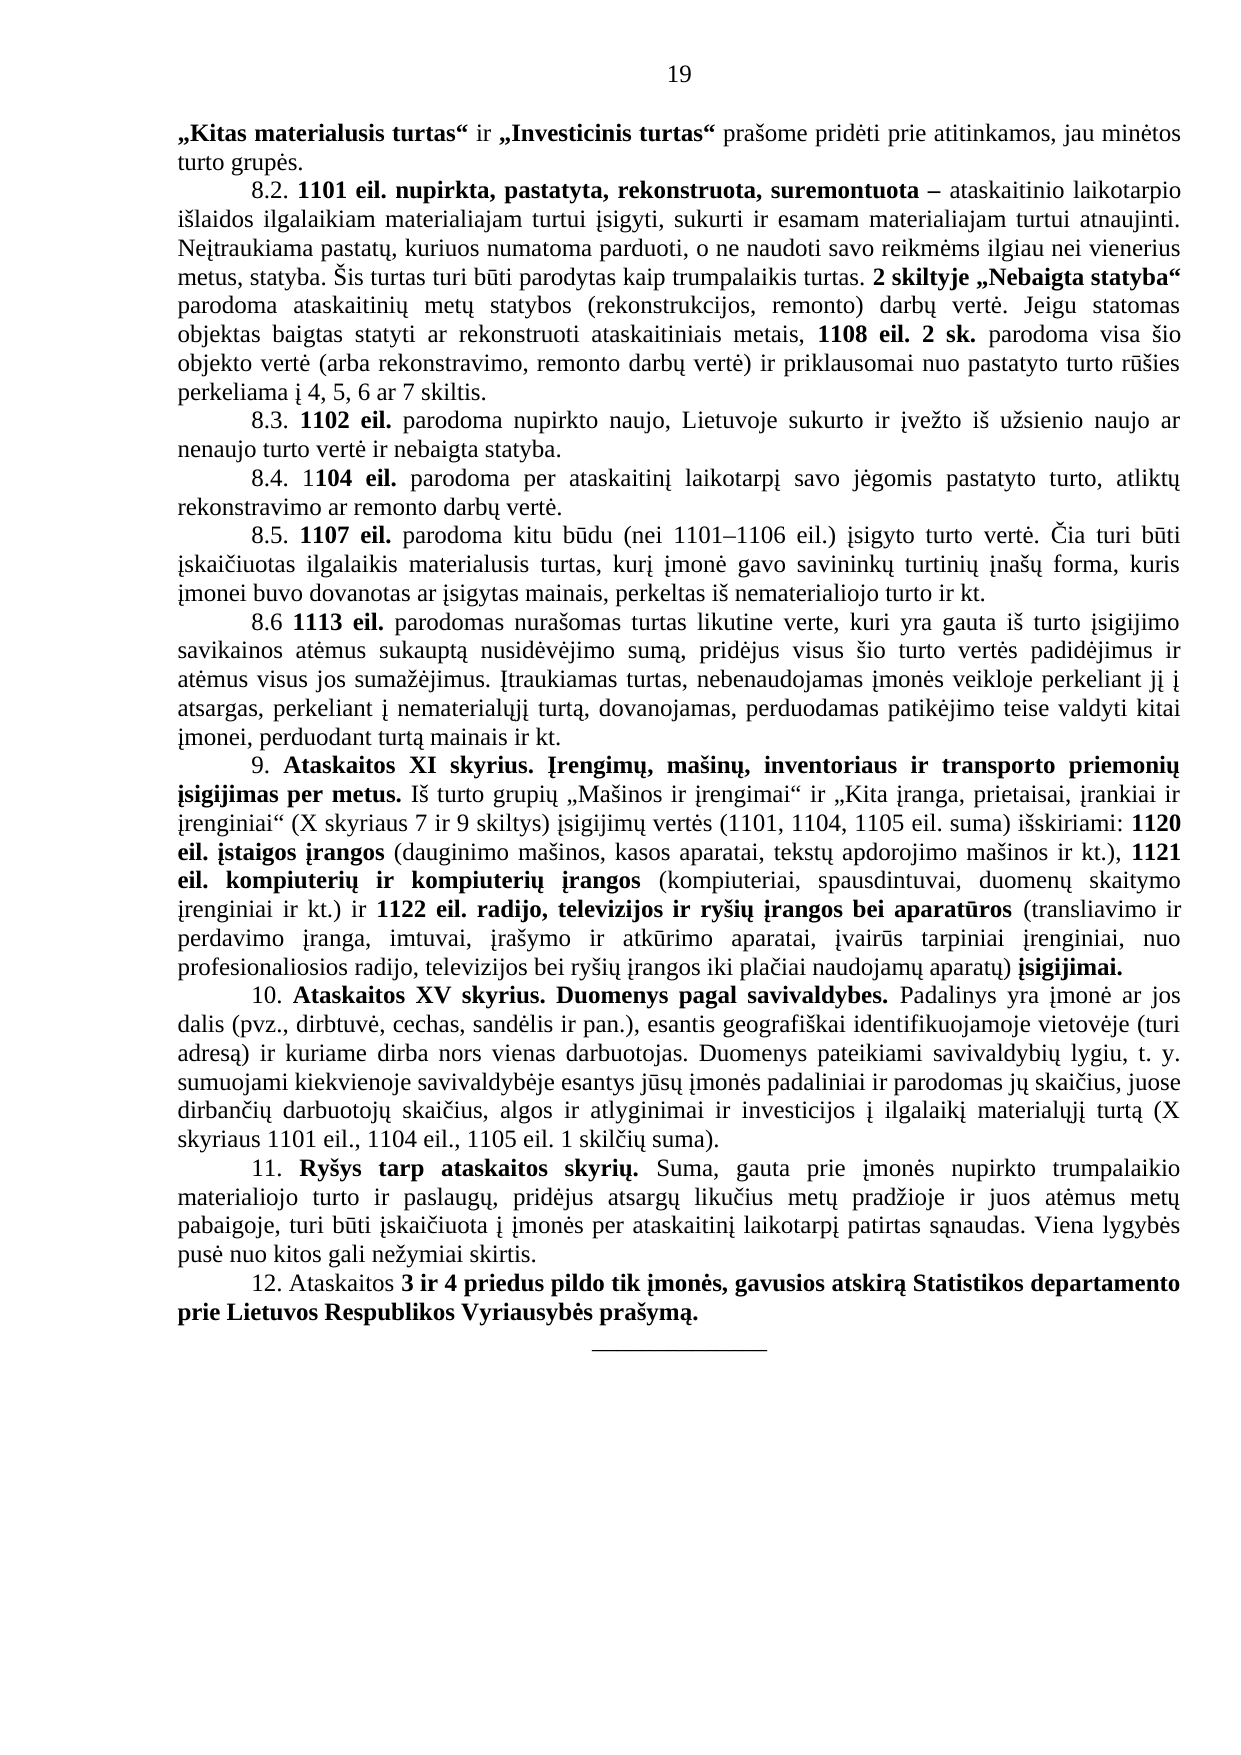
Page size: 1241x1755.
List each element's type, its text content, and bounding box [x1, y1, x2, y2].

text 8.6 1113 eil. parodomas nurašomas turtas likutine verte, kuri yra gauta iš turto įsigijimo savikainos atėmus sukauptą nusidėvėjimo sumą, pridėjus visus šio turto vertės padidėjimus ir atėmus visus jos sumažėjimus. Įtraukiamas turtas, nebenaudojamas įmonės veikloje perkeliant jį į atsargas, perkeliant į nematerialųjį turtą, dovanojamas, perduodamas patikėjimo teise valdyti kitai įmonei, perduodant turtą mainais ir kt. [177, 607, 1181, 751]
text 10. Ataskaitos XV skyrius. Duomenys pagal savivaldybes. Padalinys yra įmonė ar jos dalis (pvz., dirbtuvė, cechas, sandėlis ir pan.), esantis geografiškai identifikuojamoje vietovėje (turi adresą) ir kuriame dirba nors vienas darbuotojas. Duomenys pateikiami savivaldybių lygiu, t. y. sumuojami kiekvienoje savivaldybėje esantys jūsų įmonės padaliniai ir parodomas jų skaičius, juose dirbančių darbuotojų skaičius, algos ir atlyginimai ir investicijos į ilgalaikį materialųjį turtą (X skyriaus 1101 eil., 1104 eil., 1105 eil. 1 skilčių suma). [177, 981, 1181, 1153]
text „Kitas materialusis turtas“ ir „Investicinis turtas“ prašome pridėti prie atitinkamos, jau minėtos turto grupės. [177, 118, 1181, 176]
text 8.3. 1102 eil. parodoma nupirkto naujo, Lietuvoje sukurto ir įvežto iš užsienio naujo ar nenaujo turto vertė ir nebaigta statyba. [177, 406, 1181, 463]
text 9. Ataskaitos XI skyrius. Įrengimų, mašinų, inventoriaus ir transporto priemonių įsigijimas per metus. Iš turto grupių „Mašinos ir įrengimai“ ir „Kita įranga, prietaisai, įrankiai ir įrenginiai“ (X skyriaus 7 ir 9 skiltys) įsigijimų vertės (1101, 1104, 1105 eil. suma) išskiriami: 1120 eil. įstaigos įrangos (dauginimo mašinos, kasos aparatai, tekstų apdorojimo mašinos ir kt.), 1121 eil. kompiuterių ir kompiuterių įrangos (kompiuteriai, spausdintuvai, duomenų skaitymo įrenginiai ir kt.) ir 1122 eil. radijo, televizijos ir ryšių įrangos bei aparatūros (transliavimo ir perdavimo įranga, imtuvai, įrašymo ir atkūrimo aparatai, įvairūs tarpiniai įrenginiai, nuo profesionaliosios radijo, televizijos bei ryšių įrangos iki plačiai naudojamų aparatų) įsigijimai. [177, 751, 1181, 981]
text 11. Ryšys tarp ataskaitos skyrių. Suma, gauta prie įmonės nupirkto trumpalaikio materialiojo turto ir paslaugų, pridėjus atsargų likučius metų pradžioje ir juos atėmus metų pabaigoje, turi būti įskaičiuota į įmonės per ataskaitinį laikotarpį patirtas sąnaudas. Viena lygybės pusė nuo kitos gali nežymiai skirtis. [177, 1153, 1181, 1268]
text 8.2. 1101 eil. nupirkta, pastatyta, rekonstruota, suremontuota – ataskaitinio laikotarpio išlaidos ilgalaikiam materialiajam turtui įsigyti, sukurti ir esamam materialiajam turtui atnaujinti. Neįtraukiama pastatų, kuriuos numatoma parduoti, o ne naudoti savo reikmėms ilgiau nei vienerius metus, statyba. Šis turtas turi būti parodytas kaip trumpalaikis turtas. 2 skiltyje „Nebaigta statyba“ parodoma ataskaitinių metų statybos (rekonstrukcijos, remonto) darbų vertė. Jeigu statomas objektas baigtas statyti ar rekonstruoti ataskaitiniais metais, 1108 eil. 2 sk. parodoma visa šio objekto vertė (arba rekonstravimo, remonto darbų vertė) ir priklausomai nuo pastatyto turto rūšies perkeliama į 4, 5, 6 ar 7 skiltis. [177, 176, 1181, 406]
text 8.4. 1104 eil. parodoma per ataskaitinį laikotarpį savo jėgomis pastatyto turto, atliktų rekonstravimo ar remonto darbų vertė. [177, 463, 1181, 521]
text 8.5. 1107 eil. parodoma kitu būdu (nei 1101–1106 eil.) įsigyto turto vertė. Čia turi būti įskaičiuotas ilgalaikis materialusis turtas, kurį įmonė gavo savininkų turtinių įnašų forma, kuris įmonei buvo dovanotas ar įsigytas mainais, perkeltas iš nematerialiojo turto ir kt. [177, 521, 1181, 607]
text 12. Ataskaitos 3 ir 4 priedus pildo tik įmonės, gavusios atskirą Statistikos departamento prie Lietuvos Respublikos Vyriausybės prašymą. [177, 1268, 1181, 1326]
text ______________ [177, 1326, 1181, 1354]
